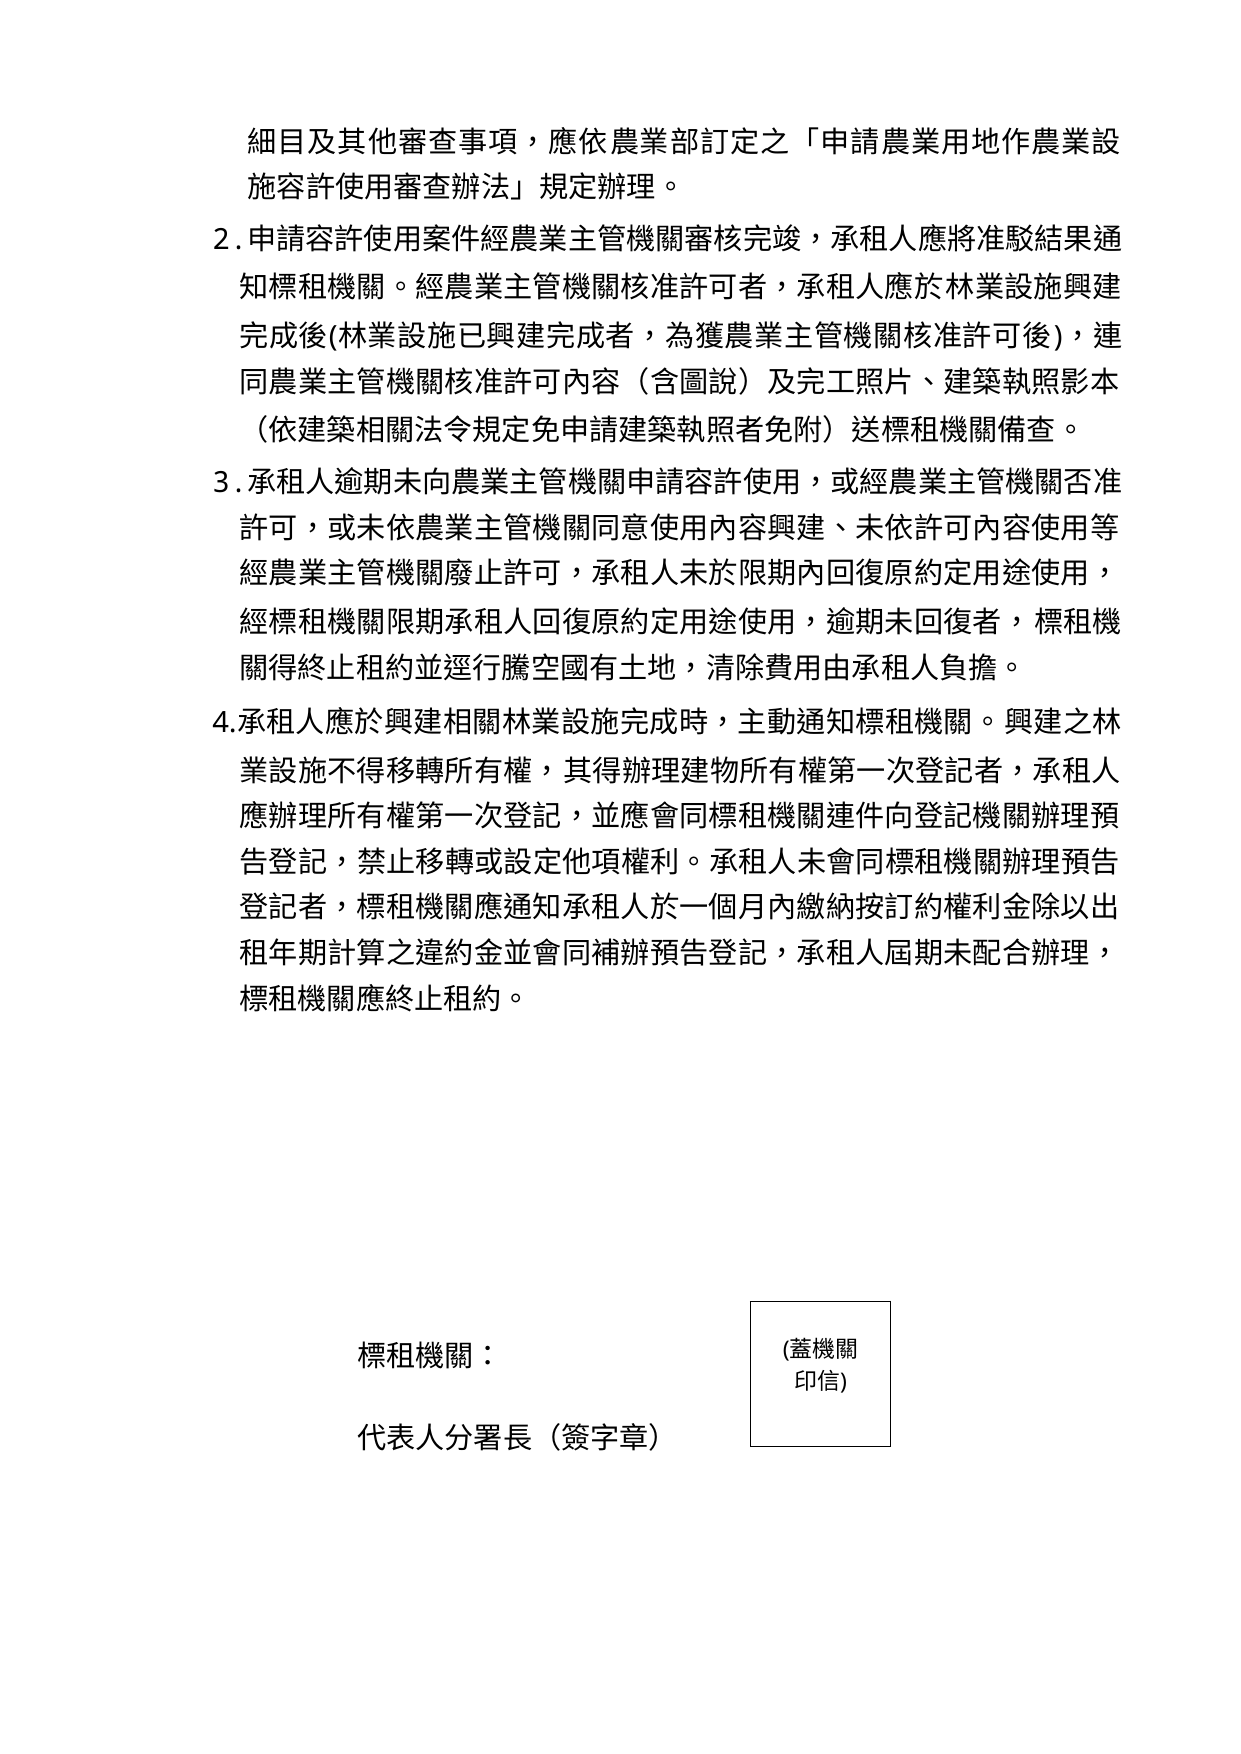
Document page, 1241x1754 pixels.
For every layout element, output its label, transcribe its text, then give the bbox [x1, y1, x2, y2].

text 2.申請容許使用案件經農業主管機關審核完竣，承租人應將准駁結果通知標租機關。經農業主管機關核准許可者，承租人應於林業設施興建完成後(林業設施已興建完成者，為獲農業主管機關核准許可後)，連同農業主管機關核准許可內容（含圖說）及完工照片、建築執照影本（依建築相關法令規定免申請建築執照者免附）送標租機關備查。 [212, 218, 1122, 449]
text 3.承租人逾期未向農業主管機關申請容許使用，或經農業主管機關否准許可，或未依農業主管機關同意使用內容興建、未依許可內容使用等經農業主管機關廢止許可，承租人未於限期內回復原約定用途使用，經標租機關限期承租人回復原約定用途使用，逾期未回復者，標租機關得終止租約並逕行騰空國有土地，清除費用由承租人負擔。 [212, 461, 1122, 687]
text 細目及其他審查事項，應依農業部訂定之「申請農業用地作農業設施容許使用審查辦法」規定辦理。 [155, 118, 1122, 206]
text 代表人分署長（簽字章） [357, 1418, 1122, 1457]
text (蓋機關 [751, 1333, 889, 1364]
text [891, 1333, 1122, 1375]
text 印信) [751, 1364, 889, 1396]
text 4.承租人應於興建相關林業設施完成時，主動通知標租機關。興建之林業設施不得移轉所有權，其得辦理建物所有權第一次登記者，承租人應辦理所有權第一次登記，並應會同標租機關連件向登記機關辦理預告登記，禁止移轉或設定他項權利。承租人未會同標租機關辦理預告登記者，標租機關應通知承租人於一個月內繳納按訂約權利金除以出租年期計算之違約金並會同補辦預告登記，承租人屆期未配合辦理，標租機關應終止租約。 [212, 698, 1122, 1018]
text 標租機關： [357, 1333, 750, 1375]
